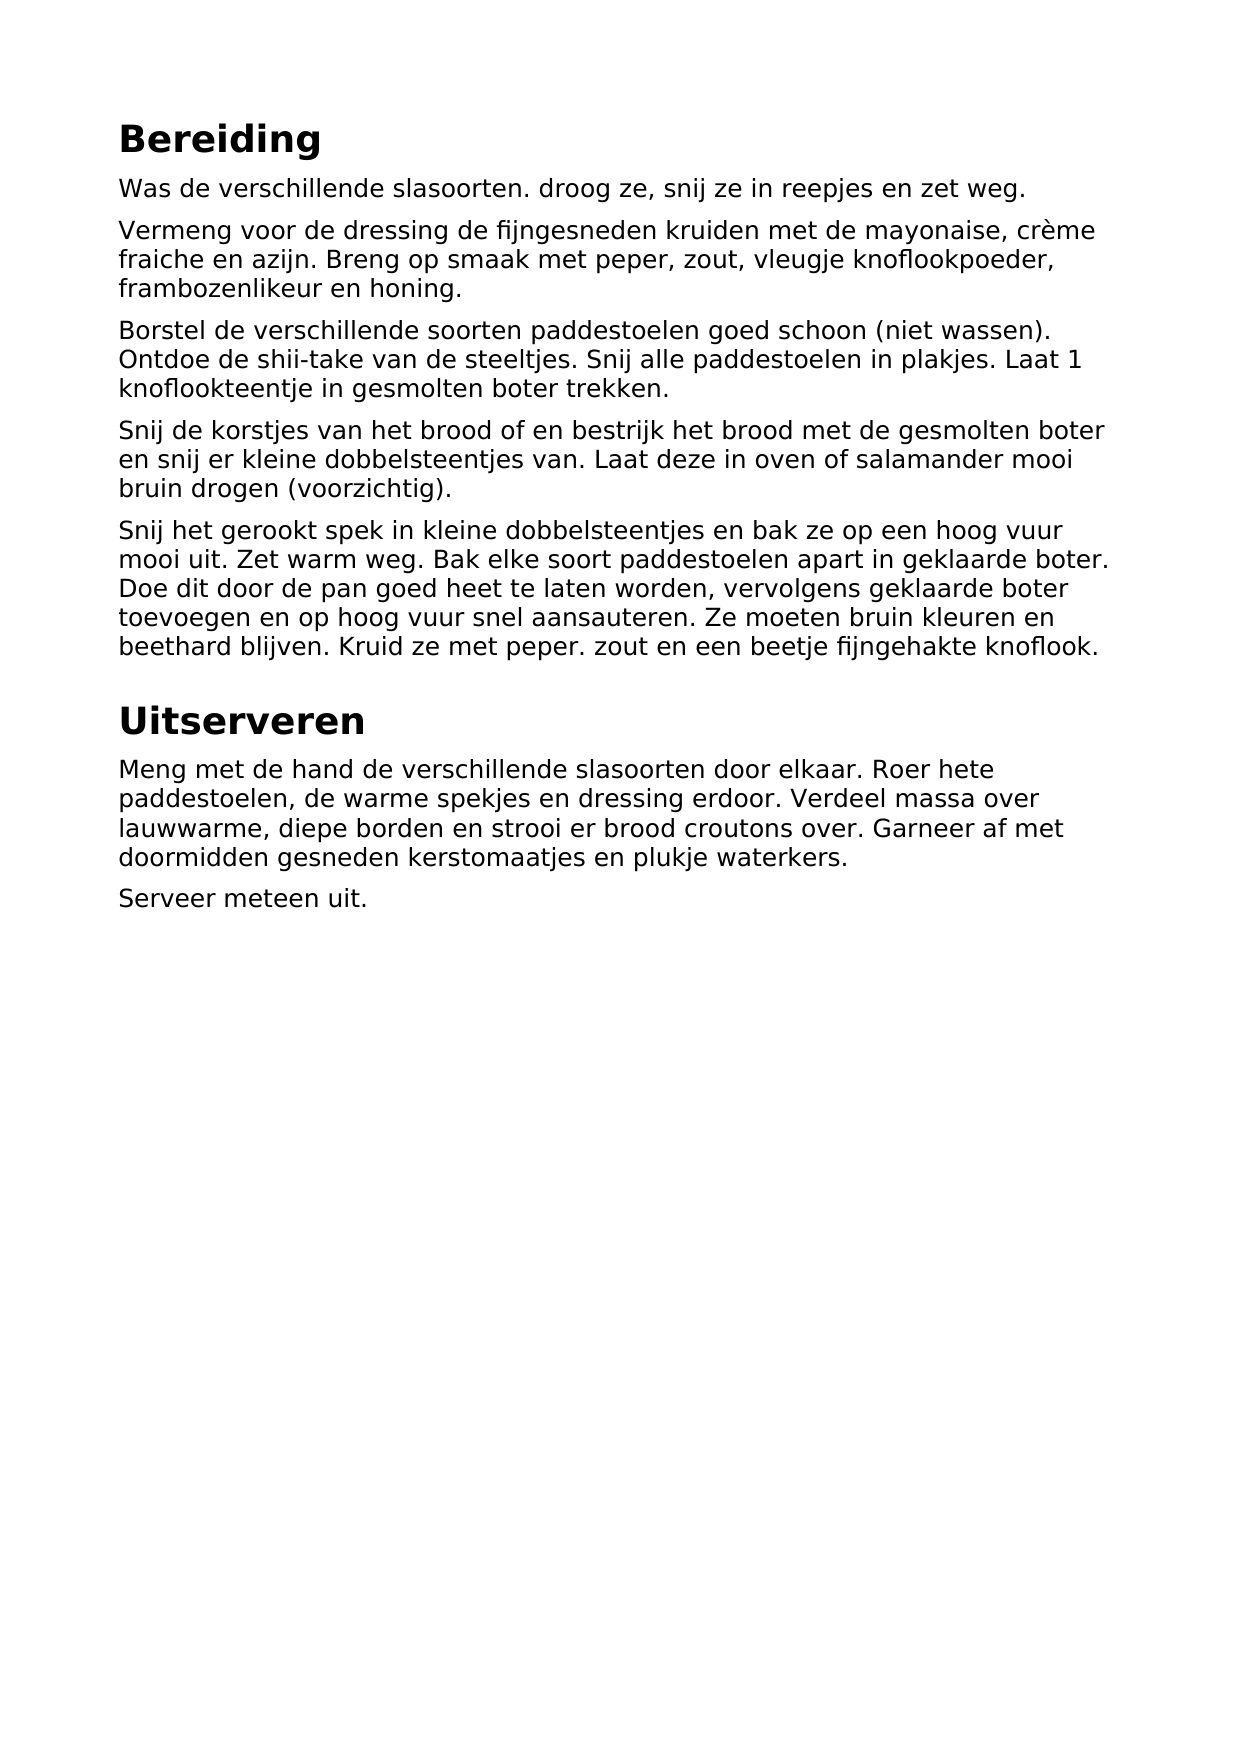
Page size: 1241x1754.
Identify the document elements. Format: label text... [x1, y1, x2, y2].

text Meng met de hand de verschillende slasoorten door elkaar. Roer hete paddestoelen, de warme spekjes en dressing erdoor. Verdeel massa over lauwwarme, diepe borden en strooi er brood croutons over. Garneer af met doormidden gesneden kerstomaatjes en plukje waterkers. [118, 755, 1122, 872]
text Serveer meteen uit. [118, 884, 1122, 914]
text Borstel de verschillende soorten paddestoelen goed schoon (niet wassen). Ontdoe de shii-take van de steeltjes. Snij alle paddestoelen in plakjes. Laat 1 knoflookteentje in gesmolten boter trek­ken. [118, 316, 1122, 403]
text Snij de korstjes van het brood of en bestrijk het brood met de gesmolten boter en snij er kleine dobbelsteentjes van. Laat deze in oven of salamander mooi bruin drogen (voorzichtig). [118, 416, 1122, 503]
text Vermeng voor de dressing de fijngesneden kruiden met de mayonaise, crème fraiche en azijn. Breng op smaak met peper, zout, vleugje knoflookpoeder, frambozenlikeur en honing. [118, 216, 1122, 303]
text Snij het gerookt spek in kleine dobbelsteentjes en bak ze op een hoog vuur mooi uit. Zet warm weg. Bak elke soort paddestoelen apart in geklaarde boter. Doe dit door de pan goed heet te laten worden, vervolgens geklaarde boter toevoegen en op hoog vuur snel aansauteren. Ze moeten bruin kleuren en beethard blijven. Kruid ze met peper. zout en een beetje fijngehakte knoflook. [118, 516, 1122, 662]
subtitle Uitserveren [118, 699, 1122, 743]
text Was de verschillende slasoorten. droog ze, snij ze in reepjes en zet weg. [118, 174, 1122, 203]
subtitle Bereiding [118, 118, 1122, 162]
